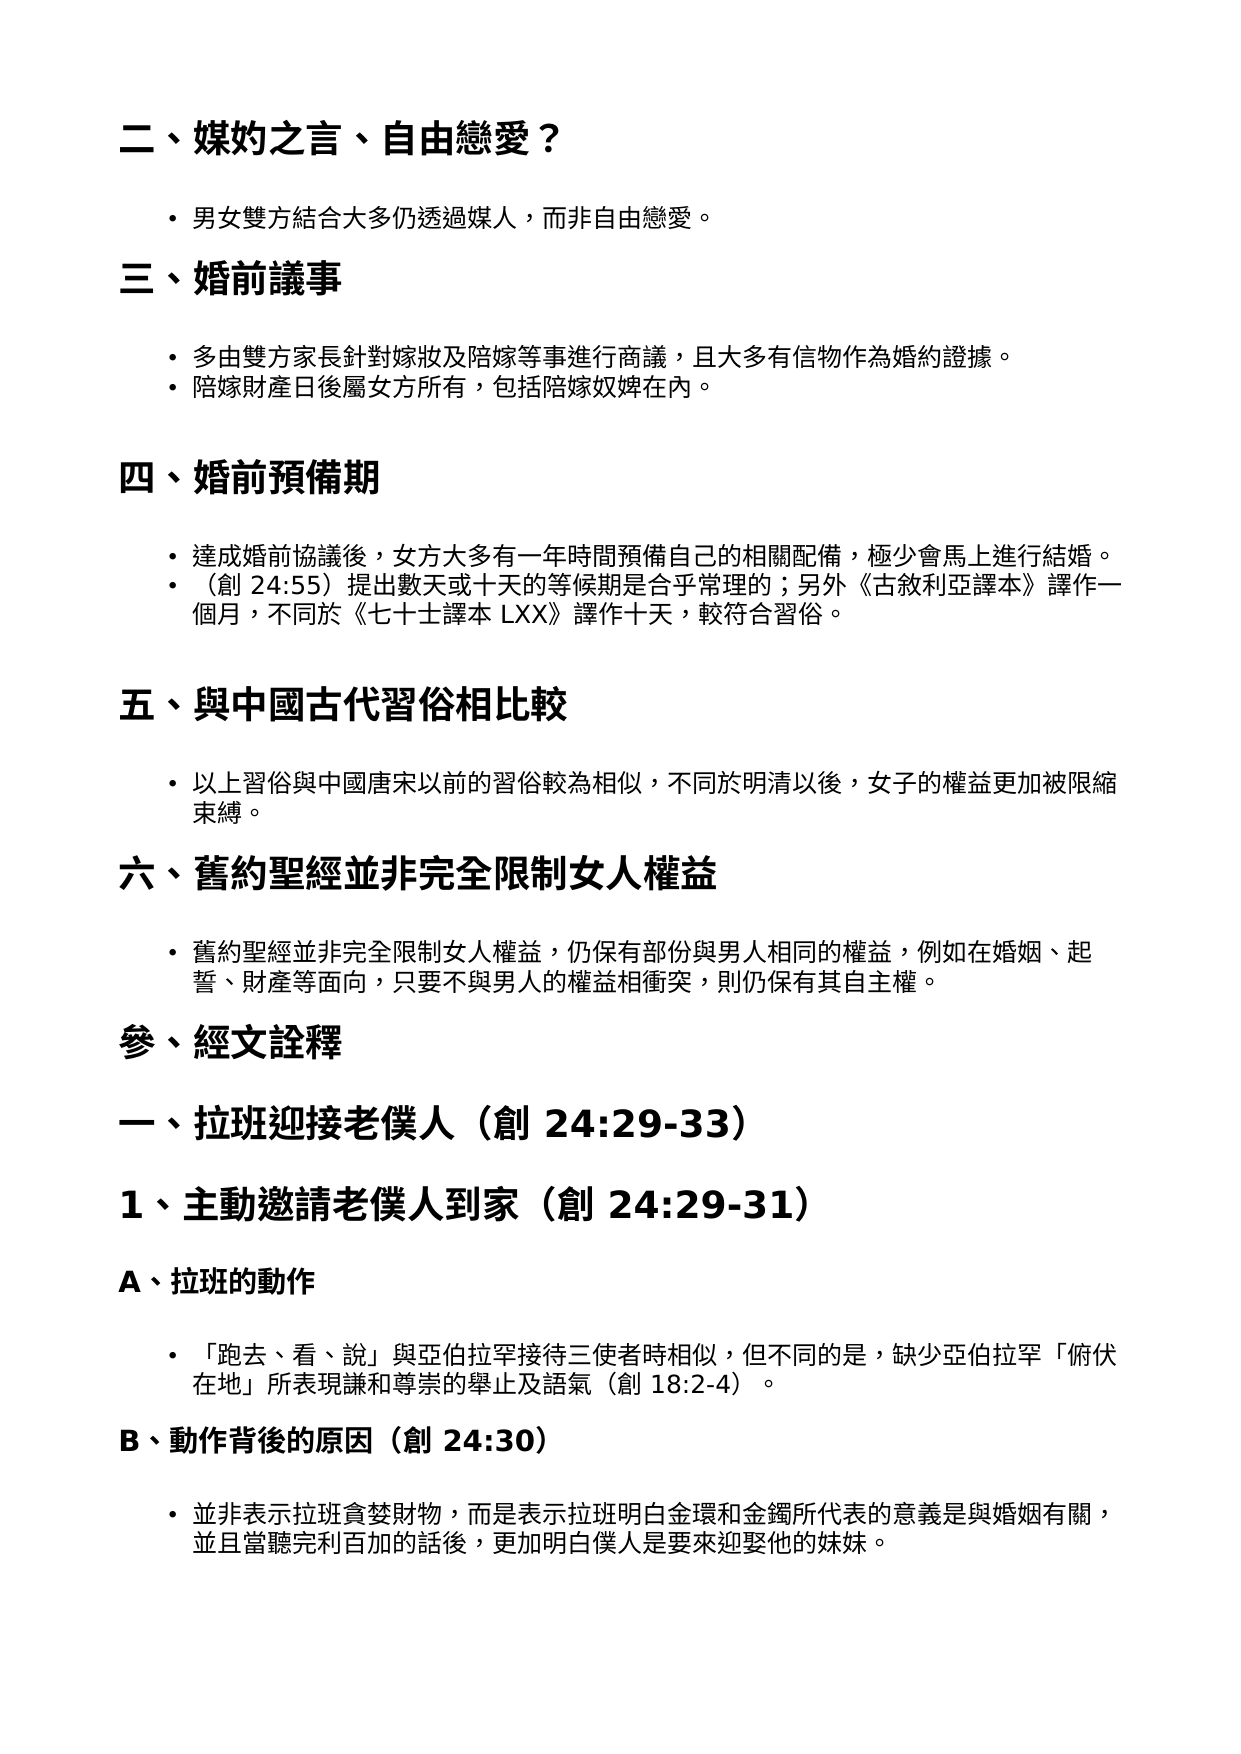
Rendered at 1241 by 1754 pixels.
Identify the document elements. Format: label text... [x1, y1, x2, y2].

subtitle 一、拉班迎接老僕人（創 24:29-33） [118, 1103, 1122, 1147]
list 以上習俗與中國唐宋以前的習俗較為相似，不同於明清以後，女子的權益更加被限縮束縛。 [177, 769, 1122, 828]
subtitle B、動作背後的原因（創 24:30） [118, 1424, 1122, 1458]
subtitle 二、媒妁之言、自由戀愛？ [118, 118, 1122, 162]
list 男女雙方結合大多仍透過媒人，而非自由戀愛。 [177, 204, 1122, 233]
subtitle 1、主動邀請老僕人到家（創 24:29-31） [118, 1184, 1122, 1228]
list （創 24:55）提出數天或十天的等候期是合乎常理的；另外《古敘利亞譯本》譯作一個月，不同於《七十士譯本 LXX》譯作十天，較符合習俗。 [177, 571, 1122, 629]
list 陪嫁財產日後屬女方所有，包括陪嫁奴婢在內。 [177, 373, 1122, 402]
subtitle 參、經文詮釋 [118, 1022, 1122, 1066]
subtitle A、拉班的動作 [118, 1265, 1122, 1299]
list 「跑去、看、說」與亞伯拉罕接待三使者時相似，但不同的是，缺少亞伯拉罕「俯伏在地」所表現謙和尊崇的舉止及語氣（創 18:2-4）。 [177, 1341, 1122, 1399]
subtitle 五、與中國古代習俗相比較 [118, 684, 1122, 728]
list 多由雙方家長針對嫁妝及陪嫁等事進行商議，且大多有信物作為婚約證據。 [177, 343, 1122, 373]
list 舊約聖經並非完全限制女人權益，仍保有部份與男人相同的權益，例如在婚姻、起誓、財產等面向，只要不與男人的權益相衝突，則仍保有其自主權。 [177, 938, 1122, 997]
subtitle 六、舊約聖經並非完全限制女人權益 [118, 853, 1122, 897]
list 達成婚前協議後，女方大多有一年時間預備自己的相關配備，極少會馬上進行結婚。 [177, 542, 1122, 571]
subtitle 三、婚前議事 [118, 258, 1122, 302]
subtitle 四、婚前預備期 [118, 456, 1122, 500]
list 並非表示拉班貪婪財物，而是表示拉班明白金環和金鐲所代表的意義是與婚姻有關，並且當聽完利百加的話後，更加明白僕人是要來迎娶他的妹妹。 [177, 1501, 1122, 1559]
